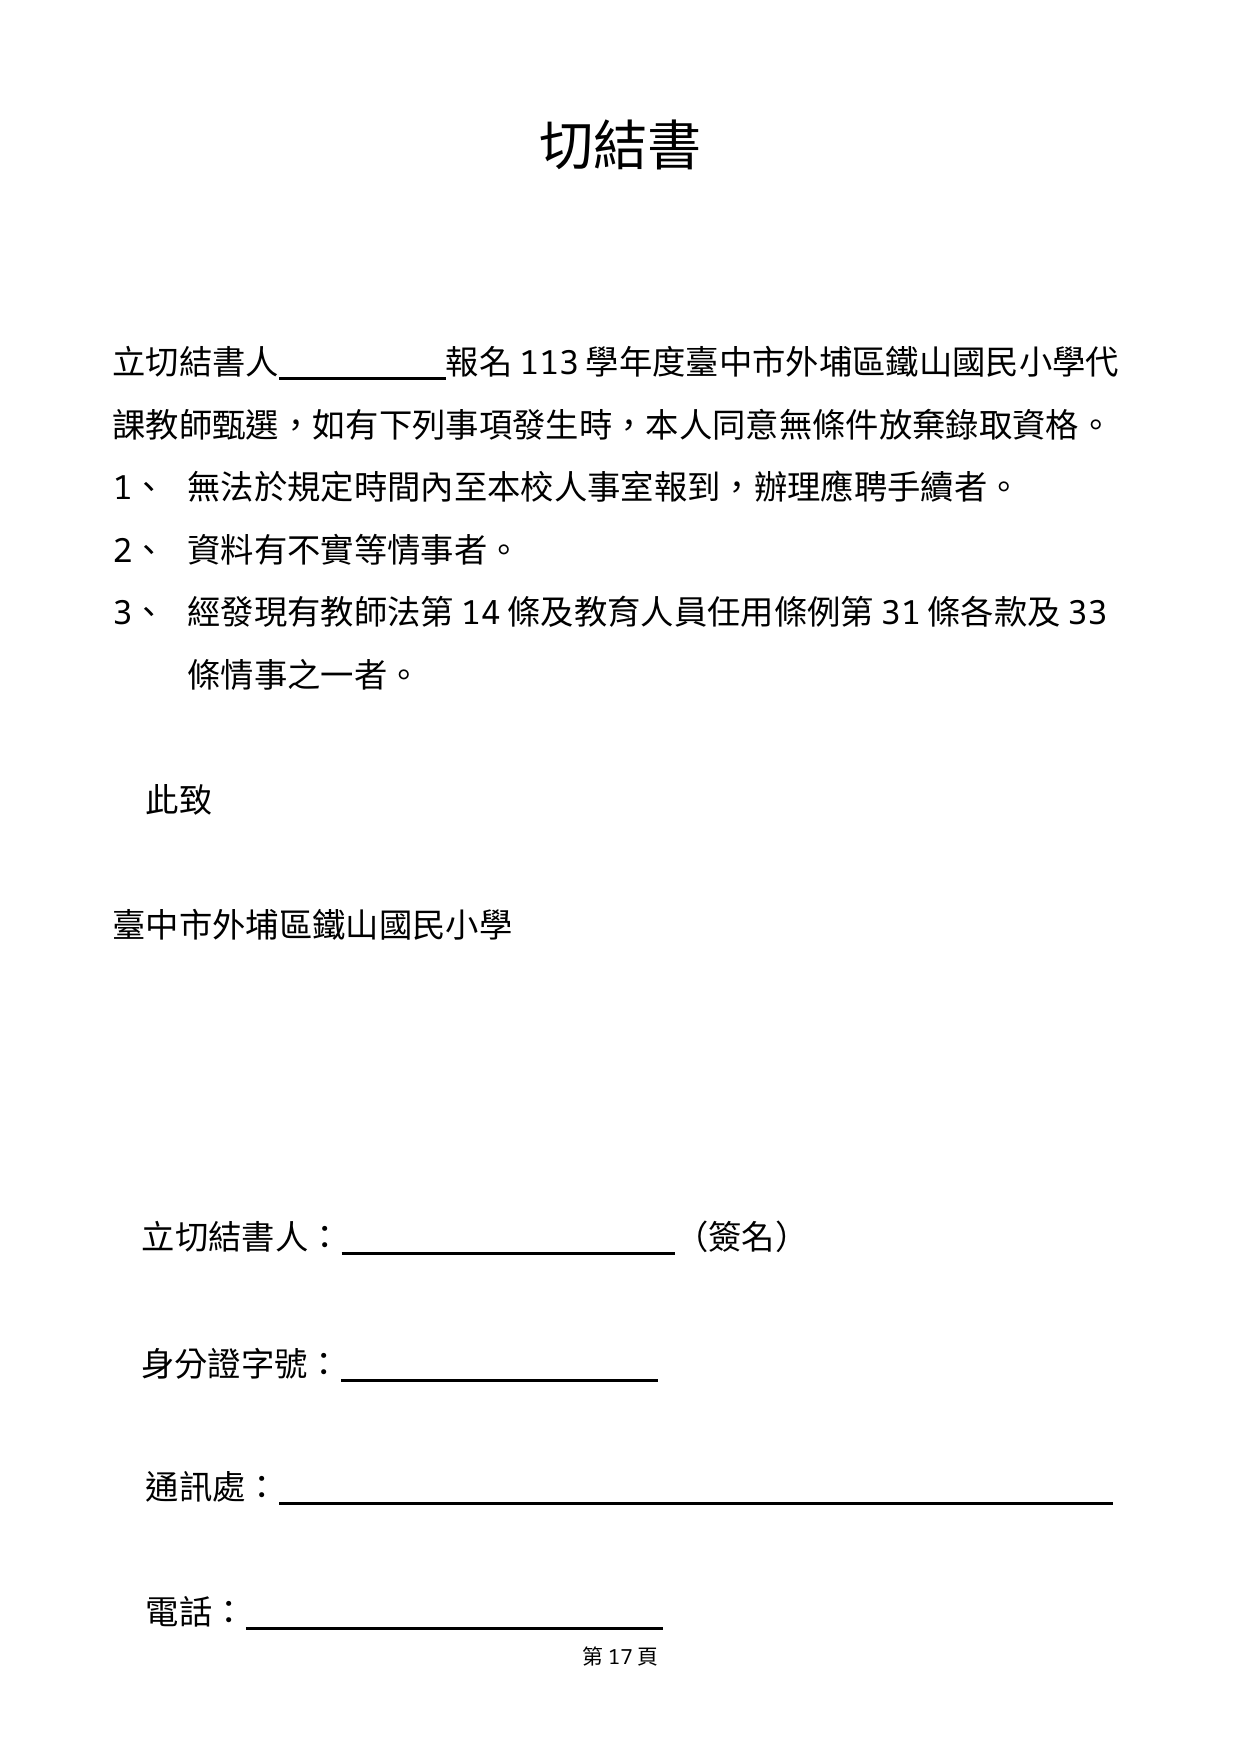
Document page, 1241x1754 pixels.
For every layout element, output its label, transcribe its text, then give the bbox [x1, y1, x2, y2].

text 切結書 [112, 68, 1128, 193]
list 無法於規定時間內至本校人事室報到，辦理應聘手續者。 [112, 443, 1128, 506]
text 身分證字號： [103, 1318, 1128, 1381]
list 經發現有教師法第14條及教育人員任用條例第31條各款及33條情事之一者。 [112, 568, 1128, 693]
text 立切結書人： （簽名） [112, 1193, 1128, 1256]
text 臺中市外埔區鐵山國民小學 [112, 881, 1128, 943]
text 電話： [112, 1568, 1128, 1631]
text 此致 [112, 756, 1128, 818]
text 通訊處： [112, 1443, 1128, 1506]
list 資料有不實等情事者。 [112, 506, 1128, 568]
text 立切結書人 報名113學年度臺中市外埔區鐵山國民小學代課教師甄選，如有下列事項發生時，本人同意無條件放棄錄取資格。 [112, 318, 1128, 443]
